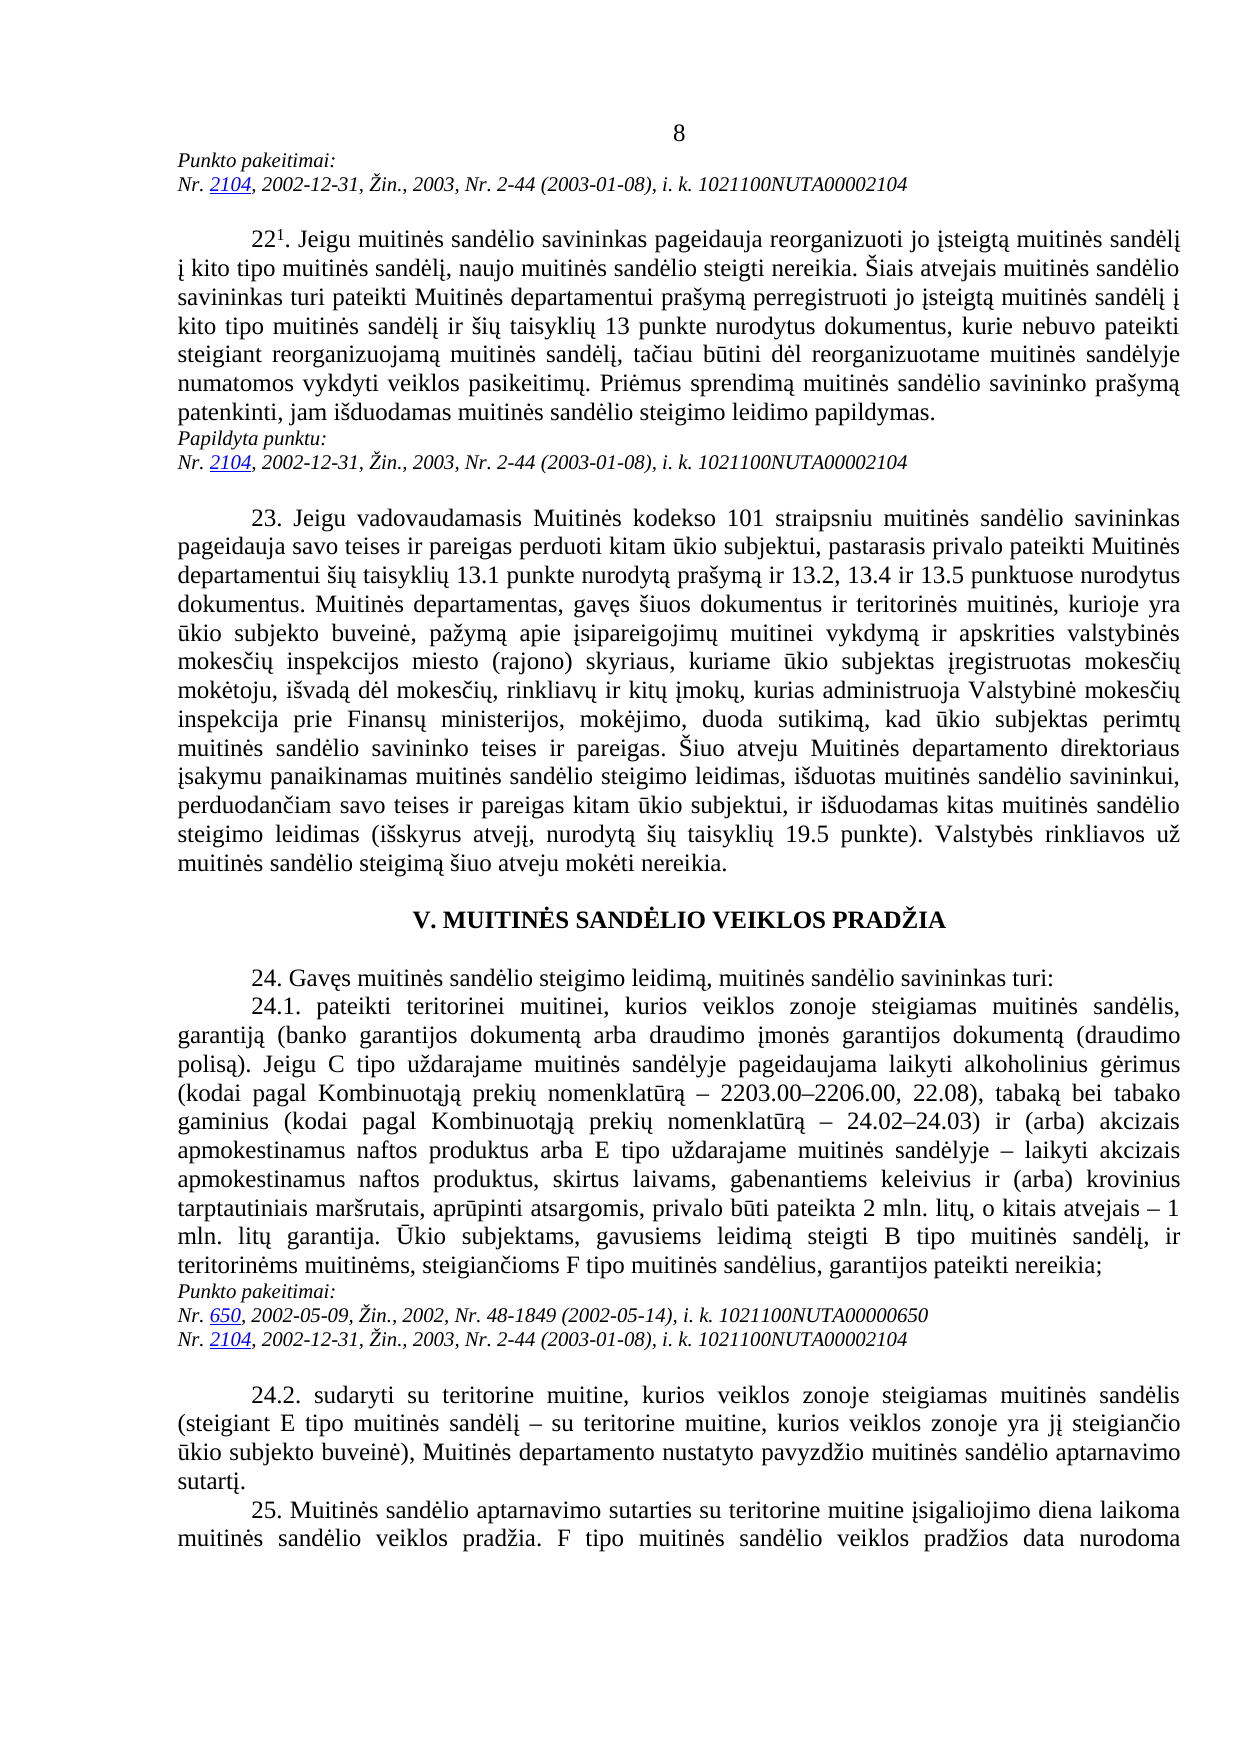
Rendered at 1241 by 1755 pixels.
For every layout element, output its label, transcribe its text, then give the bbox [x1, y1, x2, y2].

text Nr. 2104, 2002-12-31, Žin., 2003, Nr. 2-44 (2003-01-08), i. k. 1021100NUTA00002104 [177, 1327, 1181, 1351]
text 221. Jeigu muitinės sandėlio savininkas pageidauja reorganizuoti jo įsteigtą muitinės sandėlį į kito tipo muitinės sandėlį, naujo muitinės sandėlio steigti nereikia. Šiais atvejais muitinės sandėlio savininkas turi pateikti Muitinės departamentui prašymą perregistruoti jo įsteigtą muitinės sandėlį į kito tipo muitinės sandėlį ir šių taisyklių 13 punkte nurodytus dokumentus, kurie nebuvo pateikti steigiant reorganizuojamą muitinės sandėlį, tačiau būtini dėl reorganizuotame muitinės sandėlyje numatomos vykdyti veiklos pasikeitimų. Priėmus sprendimą muitinės sandėlio savininko prašymą patenkinti, jam išduodamas muitinės sandėlio steigimo leidimo papildymas. [177, 224, 1181, 426]
text 25. Muitinės sandėlio aptarnavimo sutarties su teritorine muitine įsigaliojimo diena laikoma muitinės sandėlio veiklos pradžia. F tipo muitinės sandėlio veiklos pradžios data nurodoma [177, 1495, 1181, 1552]
text Nr. 2104, 2002-12-31, Žin., 2003, Nr. 2-44 (2003-01-08), i. k. 1021100NUTA00002104 [177, 450, 1181, 474]
text 24.2. sudaryti su teritorine muitine, kurios veiklos zonoje steigiamas muitinės sandėlis (steigiant E tipo muitinės sandėlį – su teritorine muitine, kurios veiklos zonoje yra jį steigiančio ūkio subjekto buveinė), Muitinės departamento nustatyto pavyzdžio muitinės sandėlio aptarnavimo sutartį. [177, 1380, 1181, 1495]
text Nr. 650, 2002-05-09, Žin., 2002, Nr. 48-1849 (2002-05-14), i. k. 1021100NUTA00000650 [177, 1303, 1181, 1327]
text 24. Gavęs muitinės sandėlio steigimo leidimą, muitinės sandėlio savininkas turi: [177, 963, 1181, 991]
text Punkto pakeitimai: [177, 1279, 1181, 1303]
text 24.1. pateikti teritorinei muitinei, kurios veiklos zonoje steigiamas muitinės sandėlis, garantiją (banko garantijos dokumentą arba draudimo įmonės garantijos dokumentą (draudimo polisą). Jeigu C tipo uždarajame muitinės sandėlyje pageidaujama laikyti alkoholinius gėrimus (kodai pagal Kombinuotąją prekių nomenklatūrą – 2203.00–2206.00, 22.08), tabaką bei tabako gaminius (kodai pagal Kombinuotąją prekių nomenklatūrą – 24.02–24.03) ir (arba) akcizais apmokestinamus naftos produktus arba E tipo uždarajame muitinės sandėlyje – laikyti akcizais apmokestinamus naftos produktus, skirtus laivams, gabenantiems keleivius ir (arba) krovinius tarptautiniais maršrutais, aprūpinti atsargomis, privalo būti pateikta 2 mln. litų, o kitais atvejais – 1 mln. litų garantija. Ūkio subjektams, gavusiems leidimą steigti B tipo muitinės sandėlį, ir teritorinėms muitinėms, steigiančioms F tipo muitinės sandėlius, garantijos pateikti nereikia; [177, 991, 1181, 1279]
text 23. Jeigu vadovaudamasis Muitinės kodekso 101 straipsniu muitinės sandėlio savininkas pageidauja savo teises ir pareigas perduoti kitam ūkio subjektui, pastarasis privalo pateikti Muitinės departamentui šių taisyklių 13.1 punkte nurodytą prašymą ir 13.2, 13.4 ir 13.5 punktuose nurodytus dokumentus. Muitinės departamentas, gavęs šiuos dokumentus ir teritorinės muitinės, kurioje yra ūkio subjekto buveinė, pažymą apie įsipareigojimų muitinei vykdymą ir apskrities valstybinės mokesčių inspekcijos miesto (rajono) skyriaus, kuriame ūkio subjektas įregistruotas mokesčių mokėtoju, išvadą dėl mokesčių, rinkliavų ir kitų įmokų, kurias administruoja Valstybinė mokesčių inspekcija prie Finansų ministerijos, mokėjimo, duoda sutikimą, kad ūkio subjektas perimtų muitinės sandėlio savininko teises ir pareigas. Šiuo atveju Muitinės departamento direktoriaus įsakymu panaikinamas muitinės sandėlio steigimo leidimas, išduotas muitinės sandėlio savininkui, perduodančiam savo teises ir pareigas kitam ūkio subjektui, ir išduodamas kitas muitinės sandėlio steigimo leidimas (išskyrus atvejį, nurodytą šių taisyklių 19.5 punkte). Valstybės rinkliavos už muitinės sandėlio steigimą šiuo atveju mokėti nereikia. [177, 503, 1181, 876]
text Nr. 2104, 2002-12-31, Žin., 2003, Nr. 2-44 (2003-01-08), i. k. 1021100NUTA00002104 [177, 172, 1181, 196]
text V. MUITINĖS SANDĖLIO VEIKLOS PRADŽIA [177, 905, 1181, 934]
text Papildyta punktu: [177, 426, 1181, 450]
text Punkto pakeitimai: [177, 148, 1181, 172]
